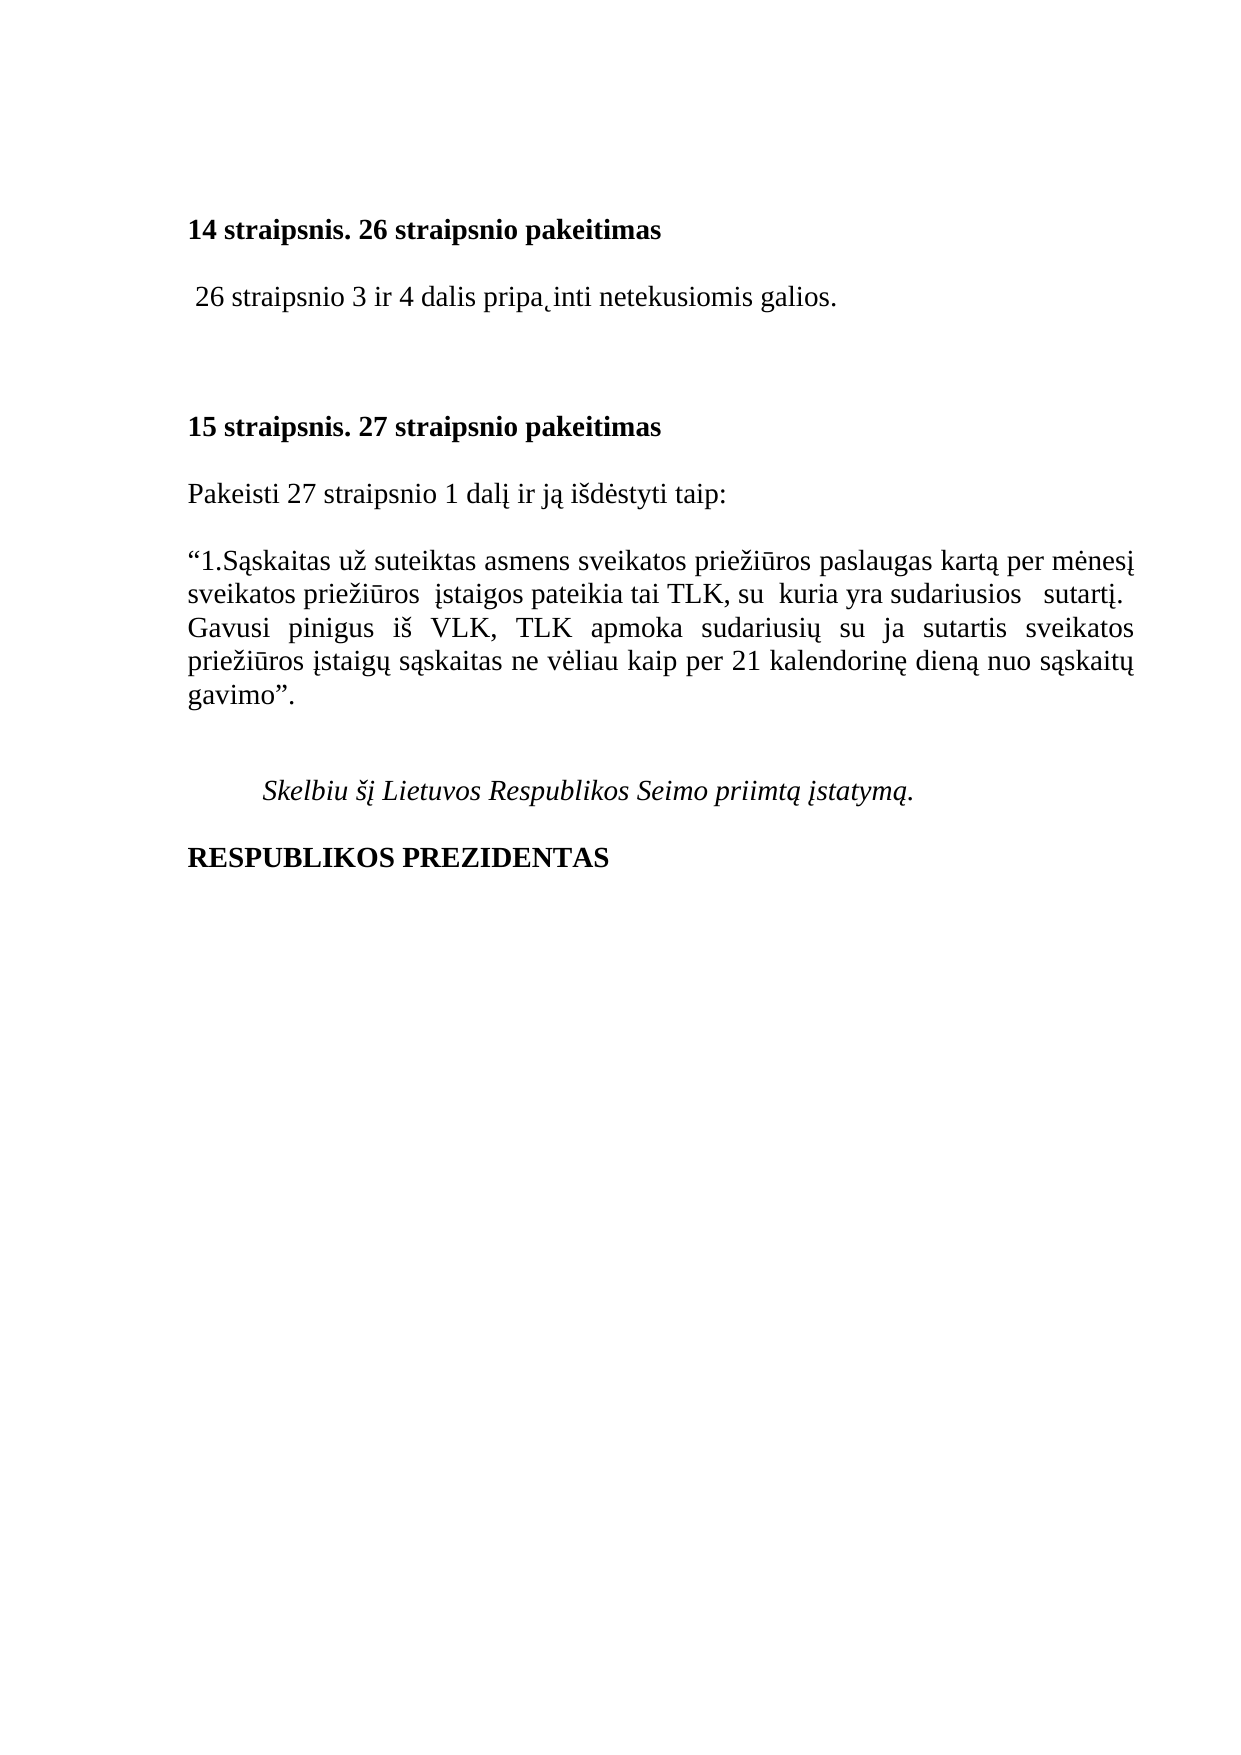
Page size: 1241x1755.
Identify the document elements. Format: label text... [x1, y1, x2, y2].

text 15 straipsnis. 27 straipsnio pakeitimas [187, 409, 1135, 442]
text 26 straipsnio 3 ir 4 dalis pripa˛inti netekusiomis galios. [187, 279, 1135, 313]
text “1.Sąskaitas už suteiktas asmens sveikatos priežiūros paslaugas kartą per mėnesį sveikatos priežiūros įstaigos pateikia tai TLK, su kuria yra sudariusios sutartį. [187, 543, 1135, 610]
text 14 straipsnis. 26 straipsnio pakeitimas [187, 212, 1135, 246]
text Pakeisti 27 straipsnio 1 dalį ir ją išdėstyti taip: [187, 476, 1135, 509]
text RESPUBLIKOS PREZIDENTAS [187, 840, 1135, 873]
text Gavusi pinigus iš VLK, TLK apmoka sudariusių su ja sutartis sveikatos priežiūros įstaigų sąskaitas ne vėliau kaip per 21 kalendorinę dieną nuo sąskaitų gavimo”. [187, 610, 1135, 711]
text Skelbiu šį Lietuvos Respublikos Seimo priimtą įstatymą. [187, 773, 1135, 806]
